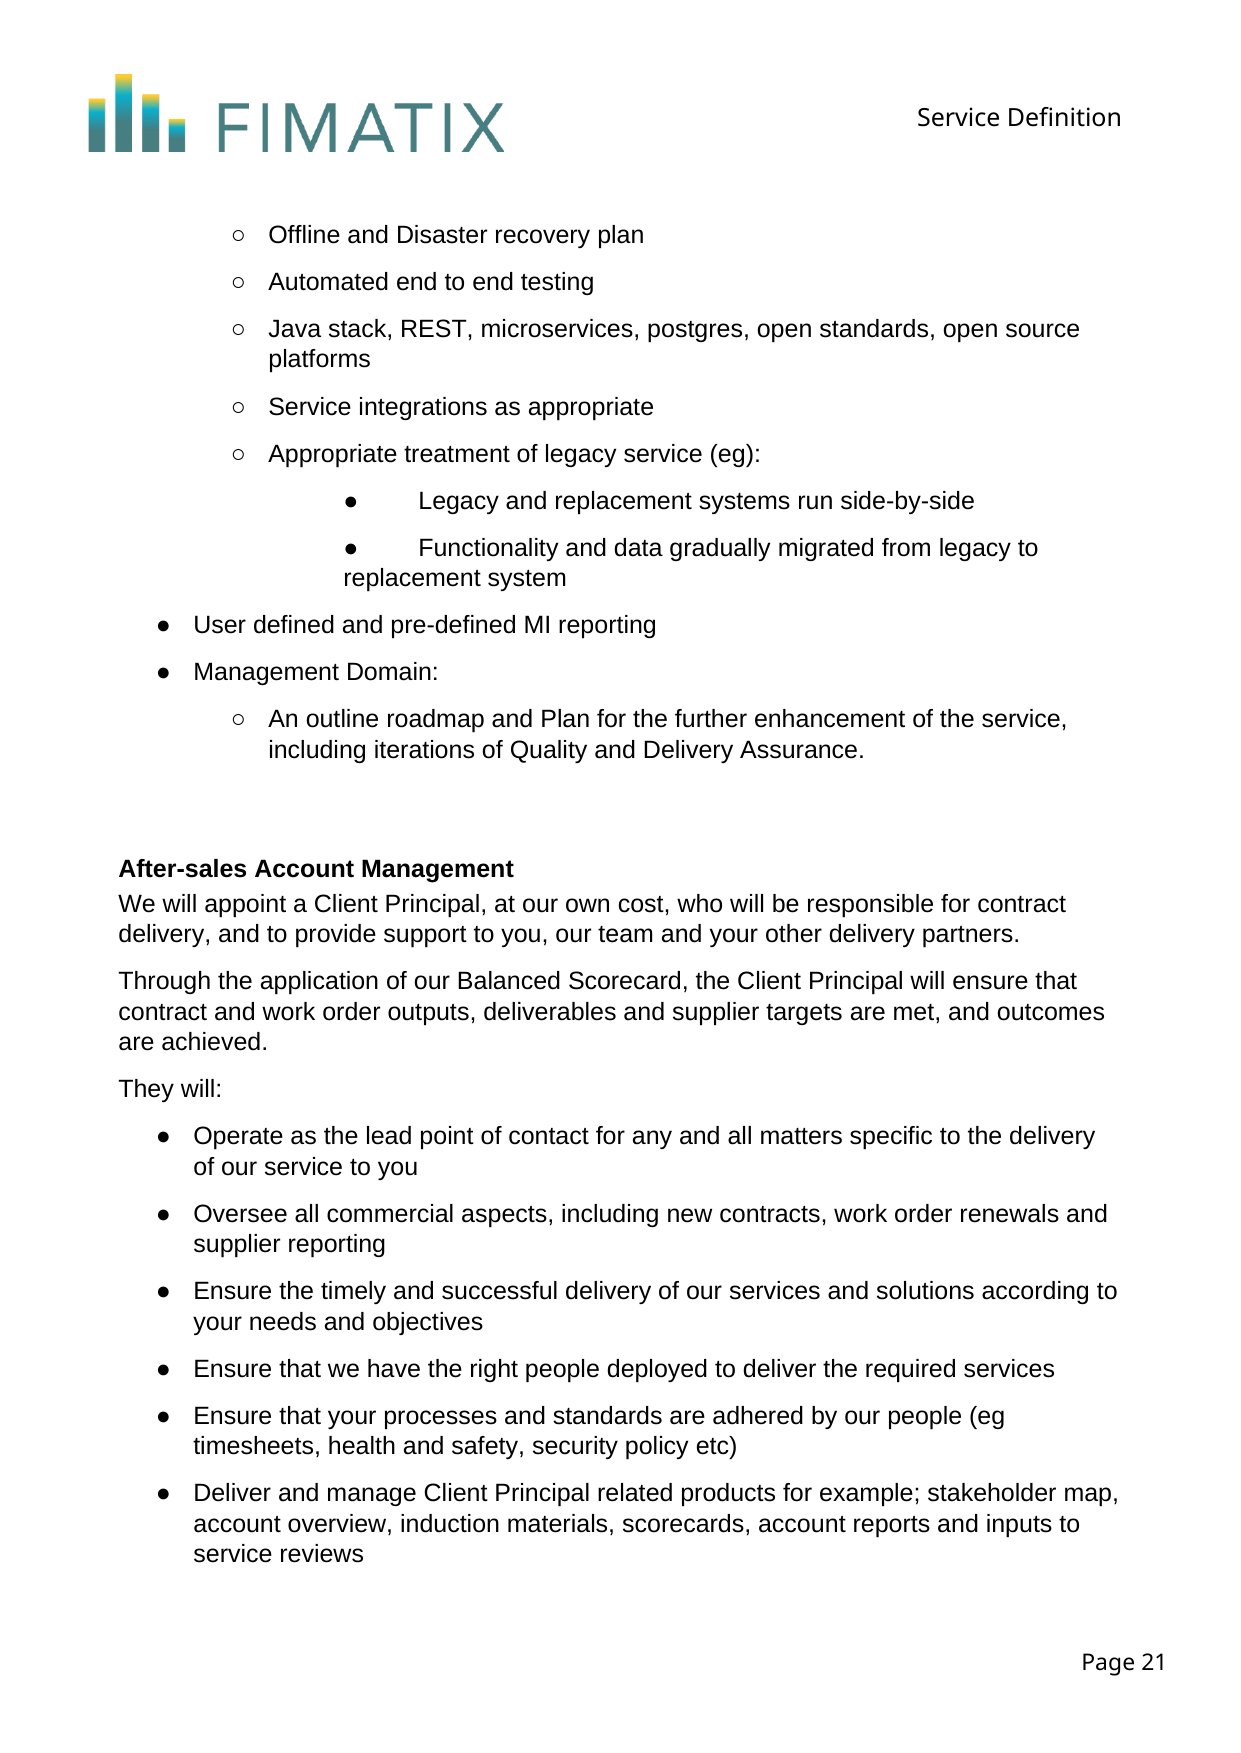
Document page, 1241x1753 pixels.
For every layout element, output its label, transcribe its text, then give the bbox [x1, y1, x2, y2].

list Offline and Disaster recovery plan [231, 220, 1122, 248]
list Ensure that we have the right people deployed to deliver the required services [156, 1353, 1122, 1382]
list Java stack, REST, microservices, postgres, open standards, open source platforms [231, 314, 1122, 373]
list Deliver and manage Client Principal related products for example; stakeholder map, account overview, induction materials, scorecards, account reports and inputs to service reviews [156, 1478, 1122, 1568]
text We will appoint a Client Principal, at our own cost, who will be responsible for contract delivery, and to provide support to you, our team and your other delivery partners. [118, 888, 1122, 948]
list Management Domain: [156, 657, 1122, 686]
list Appropriate treatment of legacy service (eg): [231, 438, 1122, 467]
list Functionality and data gradually migrated from legacy to replacement system [343, 533, 1122, 592]
list User defined and pre-defined MI reporting [156, 610, 1122, 639]
list Automated end to end testing [231, 267, 1122, 296]
list Operate as the lead point of contact for any and all matters specific to the delivery of our service to you [156, 1121, 1122, 1180]
list Oversee all commercial aspects, including new contracts, work order renewals and supplier reporting [156, 1198, 1122, 1258]
subtitle After-sales Account Management [118, 854, 1122, 883]
list Legacy and replacement systems run side-by-side [343, 486, 1122, 514]
text Through the application of our Balanced Scorecard, the Client Principal will ensure that contract and work order outputs, deliverables and supplier targets are met, and outcomes are achieved. [118, 966, 1122, 1056]
list Ensure the timely and successful delivery of our services and solutions according to your needs and objectives [156, 1276, 1122, 1335]
text They will: [118, 1074, 1122, 1103]
list An outline roadmap and Plan for the further enhancement of the service, including iterations of Quality and Delivery Assurance. [231, 704, 1122, 763]
list Ensure that your processes and standards are adhered by our people (eg timesheets, health and safety, security policy etc) [156, 1401, 1122, 1460]
list Service integrations as appropriate [231, 391, 1122, 420]
